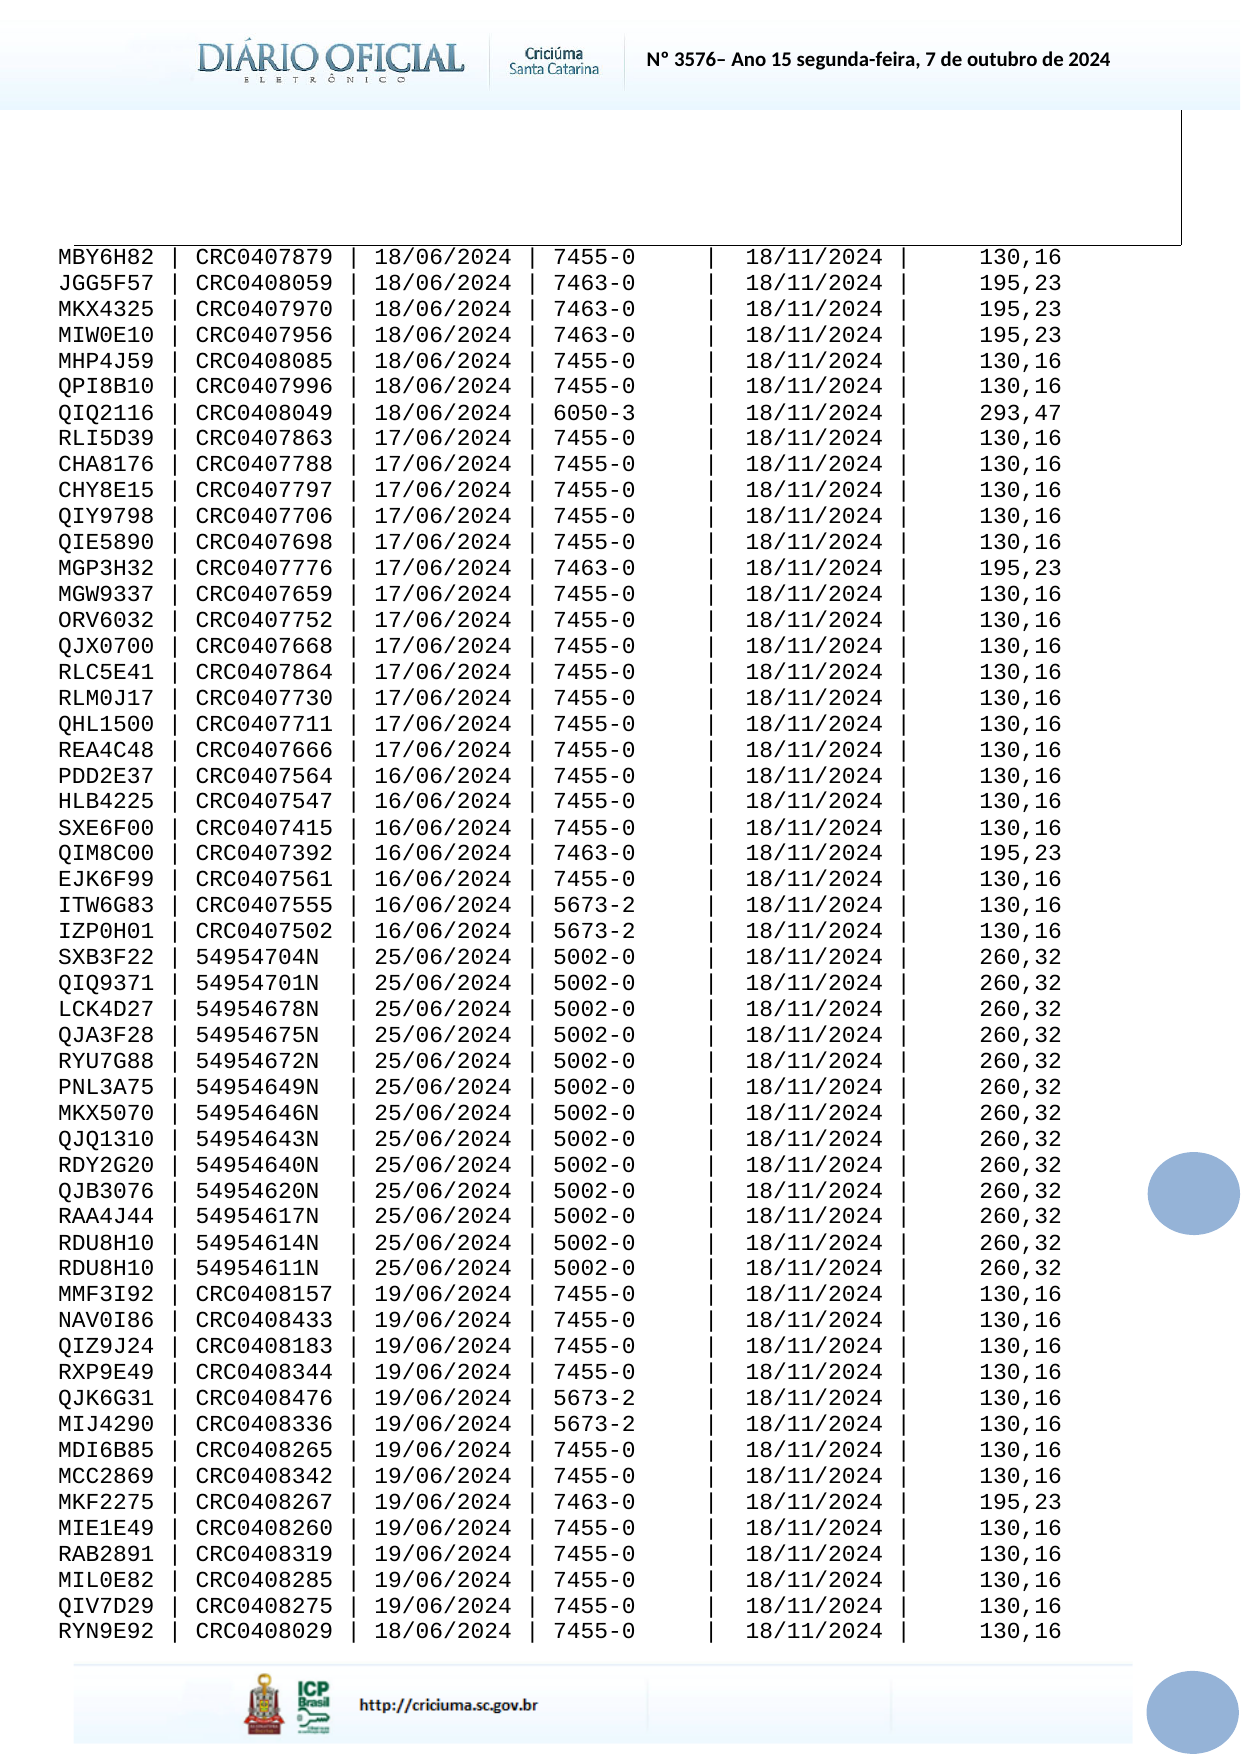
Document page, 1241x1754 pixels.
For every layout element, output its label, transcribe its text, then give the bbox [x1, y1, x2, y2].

text MDI6B85 | CRC0408265 | 19/06/2024 | 7455-0 | 18/11/2024 | 130,16 [44, 1438, 1181, 1464]
text QIQ2116 | CRC0408049 | 18/06/2024 | 6050-3 | 18/11/2024 | 293,47 [44, 401, 1181, 427]
text MKX5070 | 54954646N | 25/06/2024 | 5002-0 | 18/11/2024 | 260,32 [44, 1101, 1181, 1127]
text RLM0J17 | CRC0407730 | 17/06/2024 | 7455-0 | 18/11/2024 | 130,16 [44, 686, 1181, 712]
text QJX0700 | CRC0407668 | 17/06/2024 | 7455-0 | 18/11/2024 | 130,16 [44, 634, 1181, 660]
text MIL0E82 | CRC0408285 | 19/06/2024 | 7455-0 | 18/11/2024 | 130,16 [44, 1568, 1181, 1594]
text JGG5F57 | CRC0408059 | 18/06/2024 | 7463-0 | 18/11/2024 | 195,23 [44, 271, 1181, 297]
text QHL1500 | CRC0407711 | 17/06/2024 | 7455-0 | 18/11/2024 | 130,16 [44, 712, 1181, 738]
text IZP0H01 | CRC0407502 | 16/06/2024 | 5673-2 | 18/11/2024 | 130,16 [44, 919, 1181, 946]
text QJQ1310 | 54954643N | 25/06/2024 | 5002-0 | 18/11/2024 | 260,32 [44, 1127, 1181, 1153]
text MIJ4290 | CRC0408336 | 19/06/2024 | 5673-2 | 18/11/2024 | 130,16 [44, 1412, 1181, 1438]
text QJK6G31 | CRC0408476 | 19/06/2024 | 5673-2 | 18/11/2024 | 130,16 [44, 1386, 1181, 1412]
text ITW6G83 | CRC0407555 | 16/06/2024 | 5673-2 | 18/11/2024 | 130,16 [44, 894, 1181, 919]
text QIQ9371 | 54954701N | 25/06/2024 | 5002-0 | 18/11/2024 | 260,32 [44, 971, 1181, 997]
text MHP4J59 | CRC0408085 | 18/06/2024 | 7455-0 | 18/11/2024 | 130,16 [44, 349, 1181, 375]
text MGW9337 | CRC0407659 | 17/06/2024 | 7455-0 | 18/11/2024 | 130,16 [44, 582, 1181, 608]
text QIY9798 | CRC0407706 | 17/06/2024 | 7455-0 | 18/11/2024 | 130,16 [44, 504, 1181, 531]
text HLB4225 | CRC0407547 | 16/06/2024 | 7455-0 | 18/11/2024 | 130,16 [44, 790, 1181, 816]
text QIE5890 | CRC0407698 | 17/06/2024 | 7455-0 | 18/11/2024 | 130,16 [44, 531, 1181, 556]
text QIM8C00 | CRC0407392 | 16/06/2024 | 7463-0 | 18/11/2024 | 195,23 [44, 842, 1181, 868]
text CHY8E15 | CRC0407797 | 17/06/2024 | 7455-0 | 18/11/2024 | 130,16 [44, 479, 1181, 504]
text SXE6F00 | CRC0407415 | 16/06/2024 | 7455-0 | 18/11/2024 | 130,16 [44, 816, 1181, 842]
text NAV0I86 | CRC0408433 | 19/06/2024 | 7455-0 | 18/11/2024 | 130,16 [44, 1309, 1181, 1334]
text RLC5E41 | CRC0407864 | 17/06/2024 | 7455-0 | 18/11/2024 | 130,16 [44, 660, 1181, 686]
text QIV7D29 | CRC0408275 | 19/06/2024 | 7455-0 | 18/11/2024 | 130,16 [44, 1594, 1181, 1620]
text RYN9E92 | CRC0408029 | 18/06/2024 | 7455-0 | 18/11/2024 | 130,16 [44, 1620, 1181, 1646]
text ORV6032 | CRC0407752 | 17/06/2024 | 7455-0 | 18/11/2024 | 130,16 [44, 608, 1181, 634]
text PDD2E37 | CRC0407564 | 16/06/2024 | 7455-0 | 18/11/2024 | 130,16 [44, 764, 1181, 790]
text MGP3H32 | CRC0407776 | 17/06/2024 | 7463-0 | 18/11/2024 | 195,23 [44, 556, 1181, 582]
text QIZ9J24 | CRC0408183 | 19/06/2024 | 7455-0 | 18/11/2024 | 130,16 [44, 1334, 1181, 1361]
text REA4C48 | CRC0407666 | 17/06/2024 | 7455-0 | 18/11/2024 | 130,16 [44, 738, 1181, 764]
text MIE1E49 | CRC0408260 | 19/06/2024 | 7455-0 | 18/11/2024 | 130,16 [44, 1516, 1181, 1542]
text RDU8H10 | 54954611N | 25/06/2024 | 5002-0 | 18/11/2024 | 260,32 [44, 1257, 1181, 1283]
text RYU7G88 | 54954672N | 25/06/2024 | 5002-0 | 18/11/2024 | 260,32 [44, 1049, 1181, 1075]
text QJB3076 | 54954620N | 25/06/2024 | 5002-0 | 18/11/2024 | 260,32 [44, 1179, 1150, 1205]
text RAB2891 | CRC0408319 | 19/06/2024 | 7455-0 | 18/11/2024 | 130,16 [44, 1542, 1181, 1568]
text PNL3A75 | 54954649N | 25/06/2024 | 5002-0 | 18/11/2024 | 260,32 [44, 1075, 1181, 1101]
text CHA8176 | CRC0407788 | 17/06/2024 | 7455-0 | 18/11/2024 | 130,16 [44, 453, 1181, 479]
text QPI8B10 | CRC0407996 | 18/06/2024 | 7455-0 | 18/11/2024 | 130,16 [44, 375, 1181, 401]
text EJK6F99 | CRC0407561 | 16/06/2024 | 7455-0 | 18/11/2024 | 130,16 [44, 868, 1181, 894]
text RDU8H10 | 54954614N | 25/06/2024 | 5002-0 | 18/11/2024 | 260,32 [44, 1231, 1181, 1257]
text RXP9E49 | CRC0408344 | 19/06/2024 | 7455-0 | 18/11/2024 | 130,16 [44, 1361, 1181, 1386]
text SXB3F22 | 54954704N | 25/06/2024 | 5002-0 | 18/11/2024 | 260,32 [44, 946, 1181, 971]
text MKX4325 | CRC0407970 | 18/06/2024 | 7463-0 | 18/11/2024 | 195,23 [44, 297, 1181, 323]
text QJA3F28 | 54954675N | 25/06/2024 | 5002-0 | 18/11/2024 | 260,32 [44, 1023, 1181, 1049]
text LCK4D27 | 54954678N | 25/06/2024 | 5002-0 | 18/11/2024 | 260,32 [44, 997, 1181, 1023]
text MBY6H82 | CRC0407879 | 18/06/2024 | 7455-0 | 18/11/2024 | 130,16 [44, 245, 1181, 271]
text MIW0E10 | CRC0407956 | 18/06/2024 | 7463-0 | 18/11/2024 | 195,23 [44, 323, 1181, 349]
text MKF2275 | CRC0408267 | 19/06/2024 | 7463-0 | 18/11/2024 | 195,23 [44, 1490, 1181, 1516]
text RAA4J44 | 54954617N | 25/06/2024 | 5002-0 | 18/11/2024 | 260,32 [44, 1205, 1171, 1231]
text MMF3I92 | CRC0408157 | 19/06/2024 | 7455-0 | 18/11/2024 | 130,16 [44, 1283, 1181, 1309]
text MCC2869 | CRC0408342 | 19/06/2024 | 7455-0 | 18/11/2024 | 130,16 [44, 1464, 1181, 1490]
text RDY2G20 | 54954640N | 25/06/2024 | 5002-0 | 18/11/2024 | 260,32 [44, 1153, 1180, 1179]
text RLI5D39 | CRC0407863 | 17/06/2024 | 7455-0 | 18/11/2024 | 130,16 [44, 427, 1181, 453]
